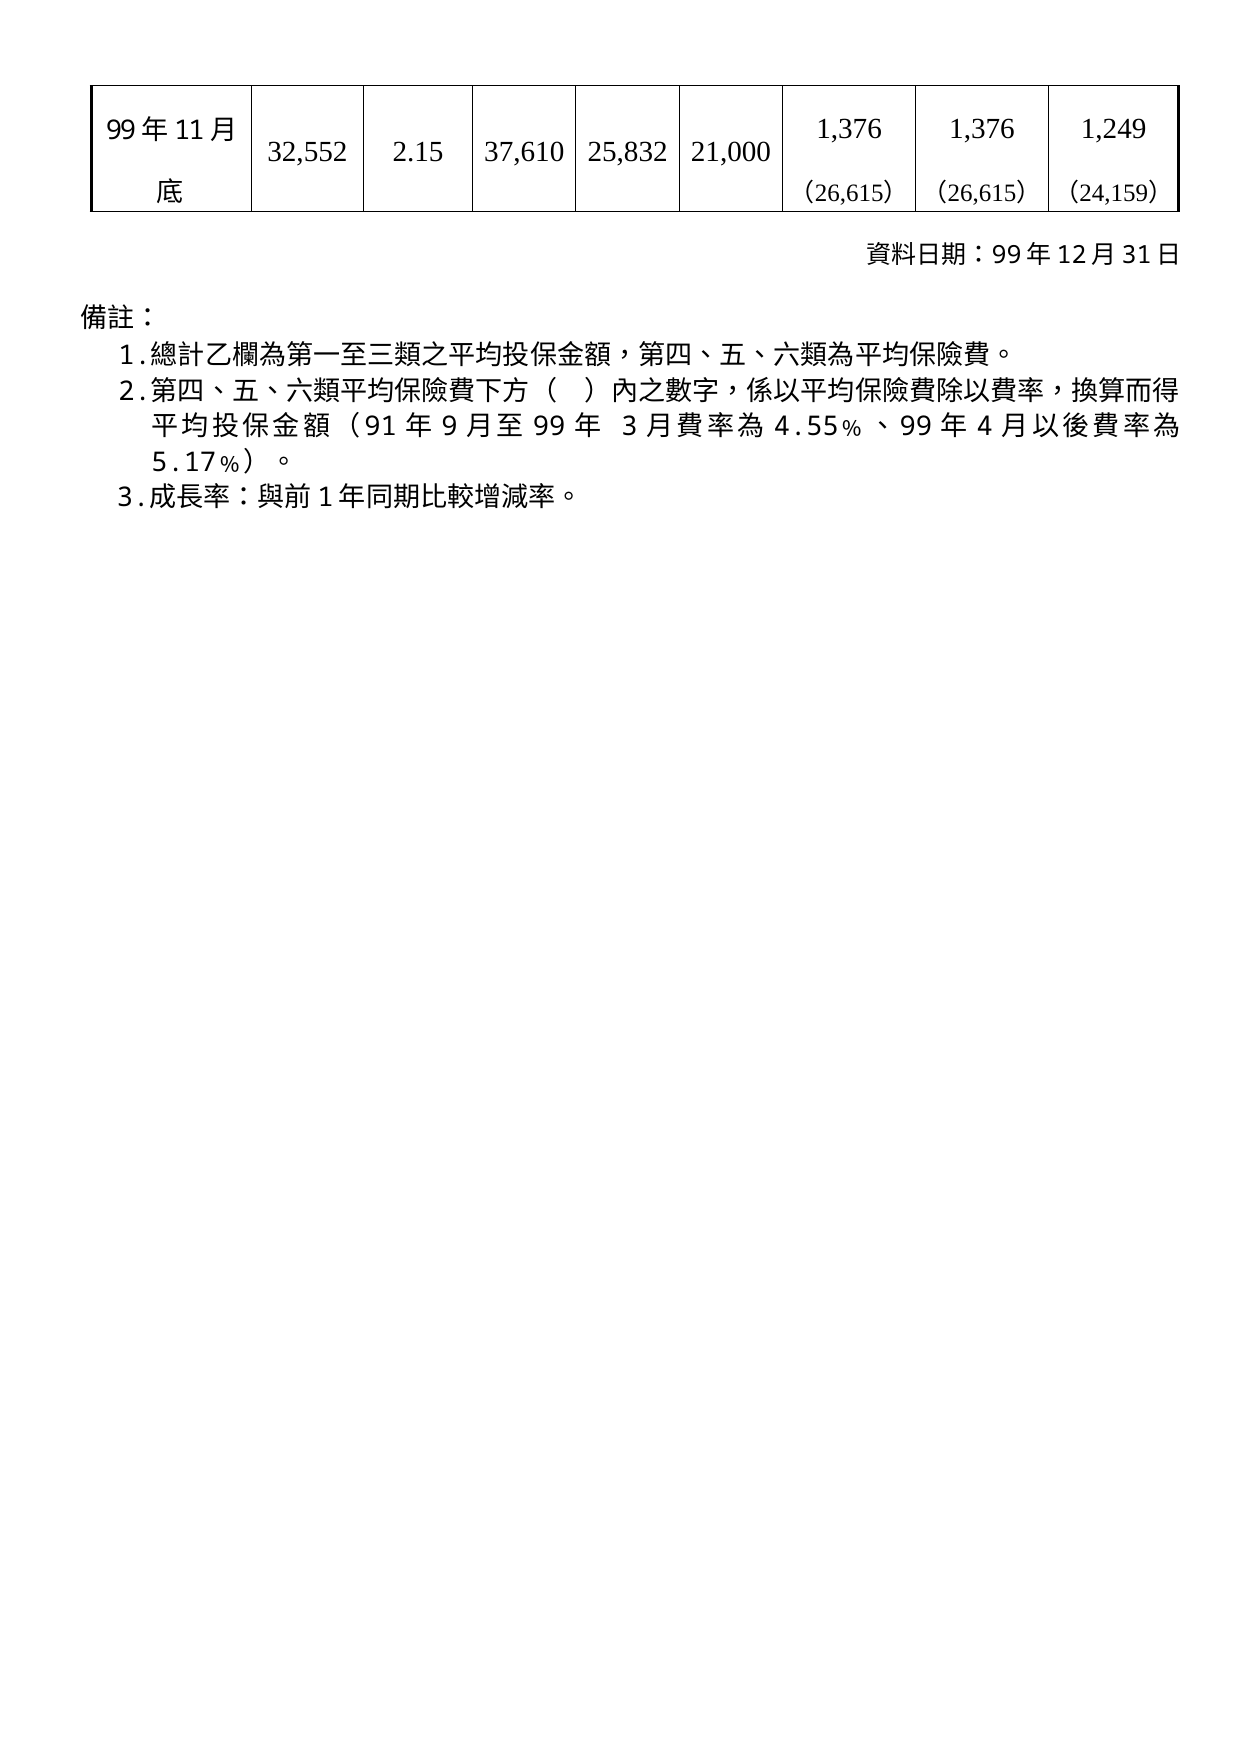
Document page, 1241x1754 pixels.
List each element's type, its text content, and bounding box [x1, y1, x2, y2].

table_cell 1,376 （26,615） [783, 86, 915, 211]
table_cell 2.15 [364, 86, 472, 211]
table_cell 21,000 [680, 86, 782, 211]
text 3.成長率：與前1年同期比較增減率。 [117, 478, 1181, 513]
table_cell 1,376 （26,615） [916, 86, 1048, 211]
table_cell 99年11月底 [93, 86, 251, 211]
table_cell 37,610 [473, 86, 575, 211]
text 備註： [80, 274, 1194, 336]
text 1.總計乙欄為第一至三類之平均投保金額，第四、五、六類為平均保險費。 [118, 336, 1181, 372]
text 2.第四、五、六類平均保險費下方（ ）內之數字，係以平均保險費除以費率，換算而得平均投保金額（91年9月至99年 3月費率為4.55﹪、99年4月以後費率為5.17﹪）。 [118, 372, 1181, 478]
table_cell 25,832 [576, 86, 679, 211]
text 資料日期：99年12月31日 [80, 211, 1181, 274]
table_cell 32,552 [252, 86, 363, 211]
table_cell 1,249 （24,159） [1049, 86, 1177, 211]
